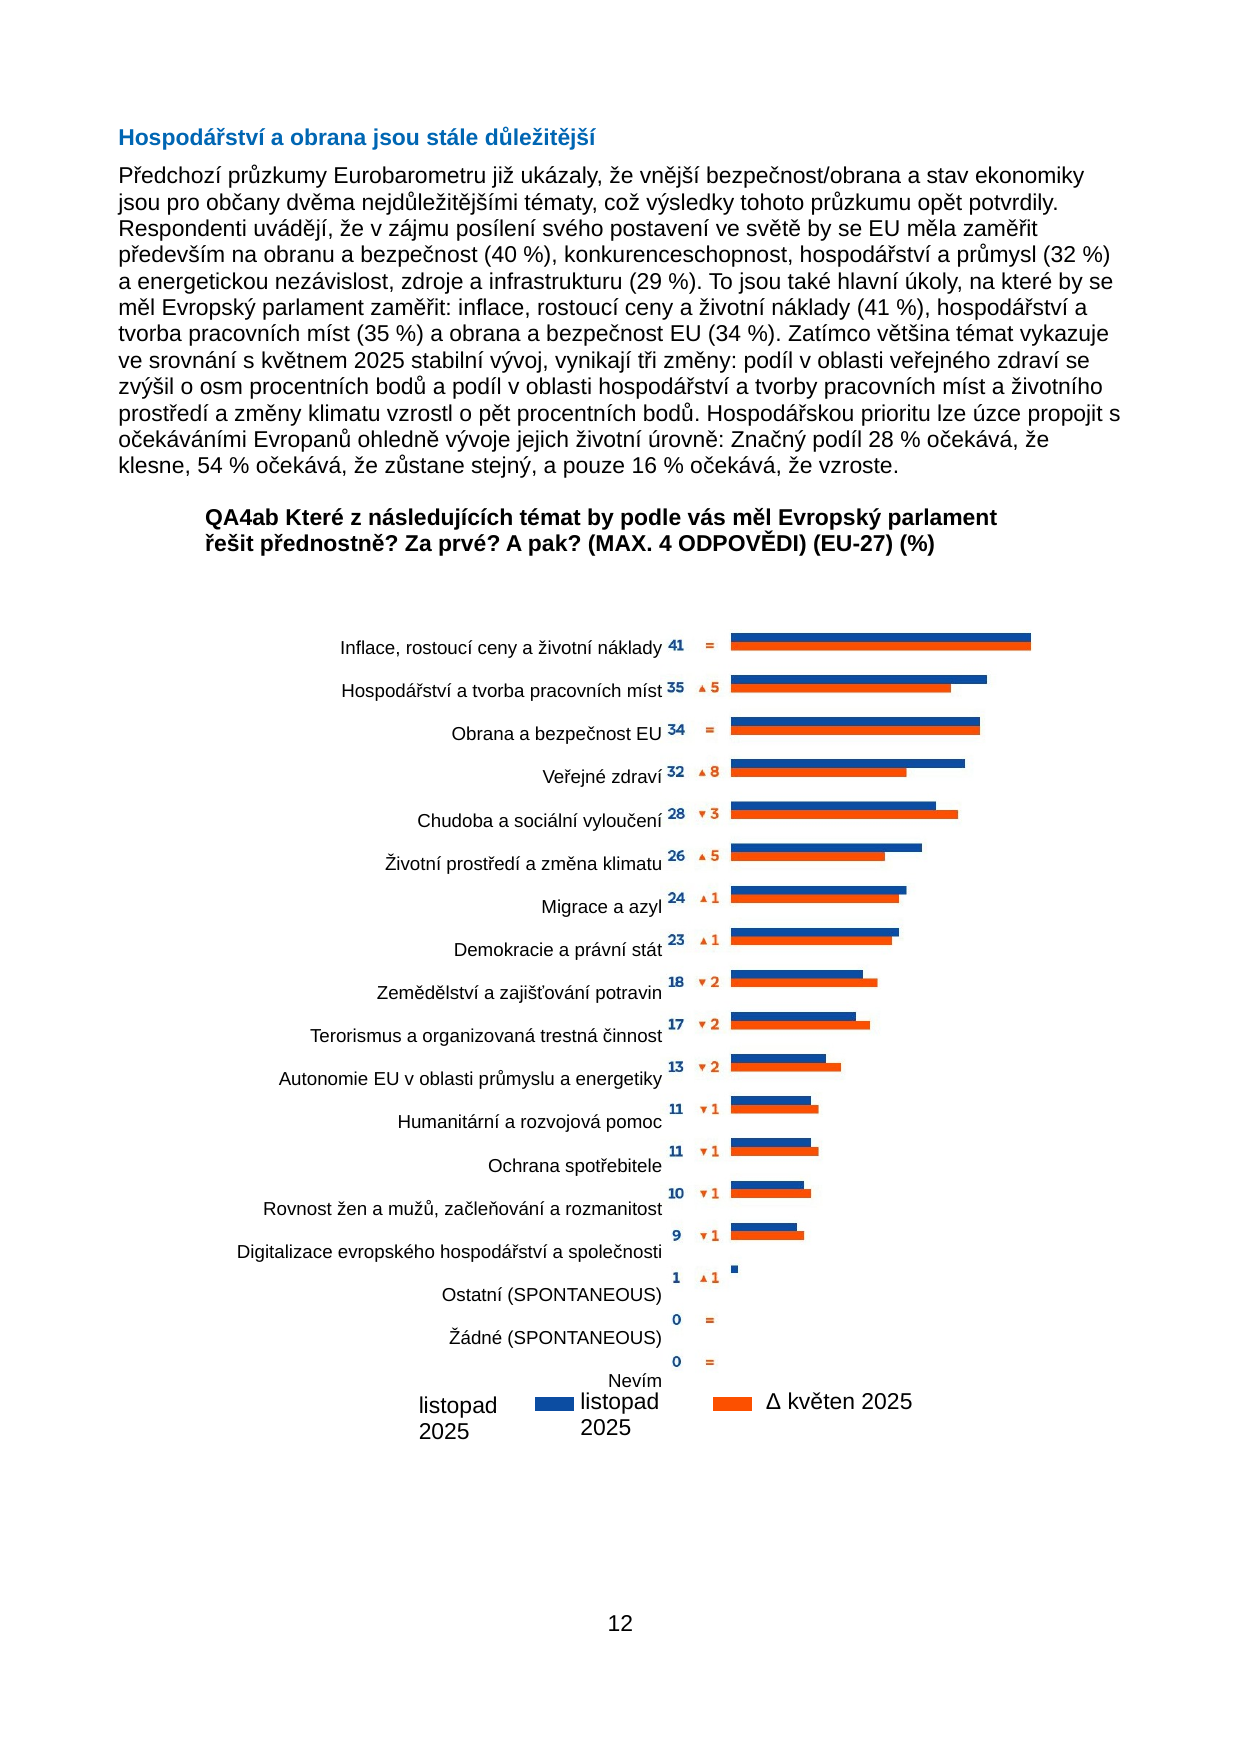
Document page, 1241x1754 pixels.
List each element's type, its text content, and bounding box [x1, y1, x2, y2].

text Předchozí průzkumy Eurobarometru již ukázaly, že vnější bezpečnost/obrana a stav ekonomiky jsou pro občany dvěma nejdůležitějšími tématy, což výsledky tohoto průzkumu opět potvrdily. Respondenti uvádějí, že v zájmu posílení svého postavení ve světě by se EU měla zaměřit především na obranu a bezpečnost (40 %), konkurenceschopnost, hospodářství a průmysl (32 %) a energetickou nezávislost, zdroje a infrastrukturu (29 %). To jsou také hlavní úkoly, na které by se měl Evropský parlament zaměřit: inflace, rostoucí ceny a životní náklady (41 %), hospodářství a tvorba pracovních míst (35 %) a obrana a bezpečnost EU (34 %). Zatímco většina témat vykazuje ve srovnání s květnem 2025 stabilní vývoj, vynikají tři změny: podíl v oblasti veřejného zdraví se zvýšil o osm procentních bodů a podíl v oblasti hospodářství a tvorby pracovních míst a životního prostředí a změny klimatu vzrostl o pět procentních bodů. Hospodářskou prioritu lze úzce propojit s očekáváními Evropanů ohledně vývoje jejich životní úrovně: Značný podíl 28 % očekává, že klesne, 54 % očekává, že zůstane stejný, a pouze 16 % očekává, že vzroste. [118, 162, 1122, 478]
picture [530, 1393, 753, 1415]
text Hospodářství a obrana jsou stále důležitější [118, 124, 1122, 150]
picture [660, 629, 1060, 1379]
